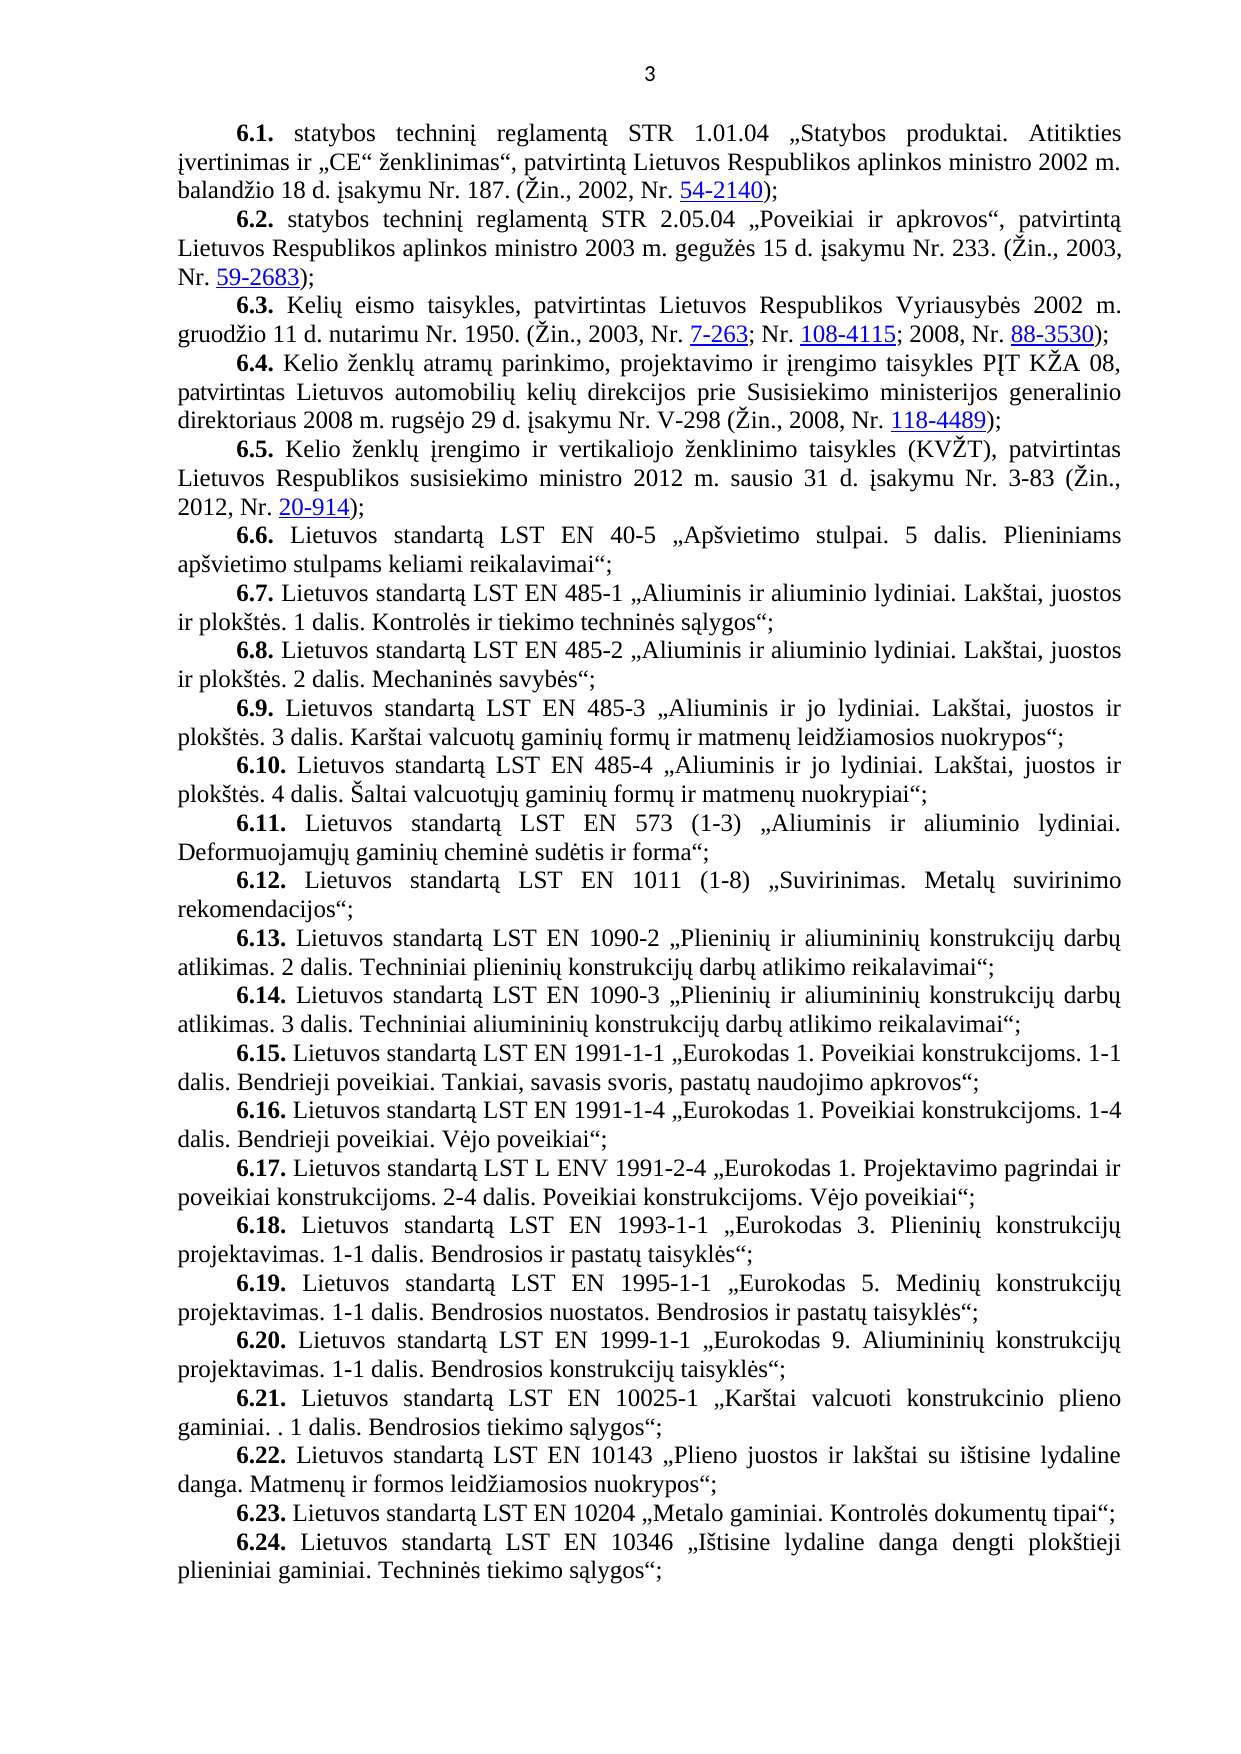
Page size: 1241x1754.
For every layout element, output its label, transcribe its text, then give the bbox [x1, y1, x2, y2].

text 6.23. Lietuvos standartą LST EN 10204 „Metalo gaminiai. Kontrolės dokumentų tipai“; [177, 1498, 1122, 1527]
text 6.9. Lietuvos standartą LST EN 485-3 „Aliuminis ir jo lydiniai. Lakštai, juostos ir plokštės. 3 dalis. Karštai valcuotų gaminių formų ir matmenų leidžiamosios nuokrypos“; [177, 693, 1122, 751]
text 6.4. Kelio ženklų atramų parinkimo, projektavimo ir įrengimo taisykles PĮT KŽA 08, patvirtintas Lietuvos automobilių kelių direkcijos prie Susisiekimo ministerijos generalinio direktoriaus 2008 m. rugsėjo 29 d. įsakymu Nr. V-298 (Žin., 2008, Nr. 118-4489); [177, 348, 1122, 434]
text 6.15. Lietuvos standartą LST EN 1991-1-1 „Eurokodas 1. Poveikiai konstrukcijoms. 1-1 dalis. Bendrieji poveikiai. Tankiai, savasis svoris, pastatų naudojimo apkrovos“; [177, 1038, 1122, 1096]
text 6.11. Lietuvos standartą LST EN 573 (1-3) „Aliuminis ir aliuminio lydiniai. Deformuojamųjų gaminių cheminė sudėtis ir forma“; [177, 808, 1122, 866]
text 6.1. statybos techninį reglamentą STR 1.01.04 „Statybos produktai. Atitikties įvertinimas ir „CE“ ženklinimas“, patvirtintą Lietuvos Respublikos aplinkos ministro 2002 m. balandžio 18 d. įsakymu Nr. 187. (Žin., 2002, Nr. 54-2140); [177, 118, 1122, 204]
text 6.21. Lietuvos standartą LST EN 10025-1 „Karštai valcuoti konstrukcinio plieno gaminiai. . 1 dalis. Bendrosios tiekimo sąlygos“; [177, 1383, 1122, 1441]
text 6.3. Kelių eismo taisykles, patvirtintas Lietuvos Respublikos Vyriausybės 2002 m. gruodžio 11 d. nutarimu Nr. 1950. (Žin., 2003, Nr. 7-263; Nr. 108-4115; 2008, Nr. 88-3530); [177, 291, 1122, 348]
text 6.6. Lietuvos standartą LST EN 40-5 „Apšvietimo stulpai. 5 dalis. Plieniniams apšvietimo stulpams keliami reikalavimai“; [177, 521, 1122, 578]
text 6.22. Lietuvos standartą LST EN 10143 „Plieno juostos ir lakštai su ištisine lydaline danga. Matmenų ir formos leidžiamosios nuokrypos“; [177, 1441, 1122, 1498]
text 6.18. Lietuvos standartą LST EN 1993-1-1 „Eurokodas 3. Plieninių konstrukcijų projektavimas. 1-1 dalis. Bendrosios ir pastatų taisyklės“; [177, 1211, 1122, 1268]
text 6.20. Lietuvos standartą LST EN 1999-1-1 „Eurokodas 9. Aliumininių konstrukcijų projektavimas. 1-1 dalis. Bendrosios konstrukcijų taisyklės“; [177, 1326, 1122, 1383]
text 6.13. Lietuvos standartą LST EN 1090-2 „Plieninių ir aliumininių konstrukcijų darbų atlikimas. 2 dalis. Techniniai plieninių konstrukcijų darbų atlikimo reikalavimai“; [177, 923, 1122, 981]
text 6.14. Lietuvos standartą LST EN 1090-3 „Plieninių ir aliumininių konstrukcijų darbų atlikimas. 3 dalis. Techniniai aliumininių konstrukcijų darbų atlikimo reikalavimai“; [177, 981, 1122, 1038]
text 6.8. Lietuvos standartą LST EN 485-2 „Aliuminis ir aliuminio lydiniai. Lakštai, juostos ir plokštės. 2 dalis. Mechaninės savybės“; [177, 636, 1122, 693]
text 6.12. Lietuvos standartą LST EN 1011 (1-8) „Suvirinimas. Metalų suvirinimo rekomendacijos“; [177, 866, 1122, 923]
text 6.7. Lietuvos standartą LST EN 485-1 „Aliuminis ir aliuminio lydiniai. Lakštai, juostos ir plokštės. 1 dalis. Kontrolės ir tiekimo techninės sąlygos“; [177, 578, 1122, 636]
text 6.17. Lietuvos standartą LST L ENV 1991-2-4 „Eurokodas 1. Projektavimo pagrindai ir poveikiai konstrukcijoms. 2-4 dalis. Poveikiai konstrukcijoms. Vėjo poveikiai“; [177, 1153, 1122, 1211]
text 6.24. Lietuvos standartą LST EN 10346 „Ištisine lydaline danga dengti plokštieji plieniniai gaminiai. Techninės tiekimo sąlygos“; [177, 1527, 1122, 1584]
text 6.16. Lietuvos standartą LST EN 1991-1-4 „Eurokodas 1. Poveikiai konstrukcijoms. 1-4 dalis. Bendrieji poveikiai. Vėjo poveikiai“; [177, 1096, 1122, 1153]
text 6.5. Kelio ženklų įrengimo ir vertikaliojo ženklinimo taisykles (KVŽT), patvirtintas Lietuvos Respublikos susisiekimo ministro 2012 m. sausio 31 d. įsakymu Nr. 3-83 (Žin., 2012, Nr. 20-914); [177, 434, 1122, 521]
text 6.10. Lietuvos standartą LST EN 485-4 „Aliuminis ir jo lydiniai. Lakštai, juostos ir plokštės. 4 dalis. Šaltai valcuotųjų gaminių formų ir matmenų nuokrypiai“; [177, 751, 1122, 808]
text 6.19. Lietuvos standartą LST EN 1995-1-1 „Eurokodas 5. Medinių konstrukcijų projektavimas. 1-1 dalis. Bendrosios nuostatos. Bendrosios ir pastatų taisyklės“; [177, 1268, 1122, 1326]
text 6.2. statybos techninį reglamentą STR 2.05.04 „Poveikiai ir apkrovos“, patvirtintą Lietuvos Respublikos aplinkos ministro 2003 m. gegužės 15 d. įsakymu Nr. 233. (Žin., 2003, Nr. 59-2683); [177, 204, 1122, 291]
